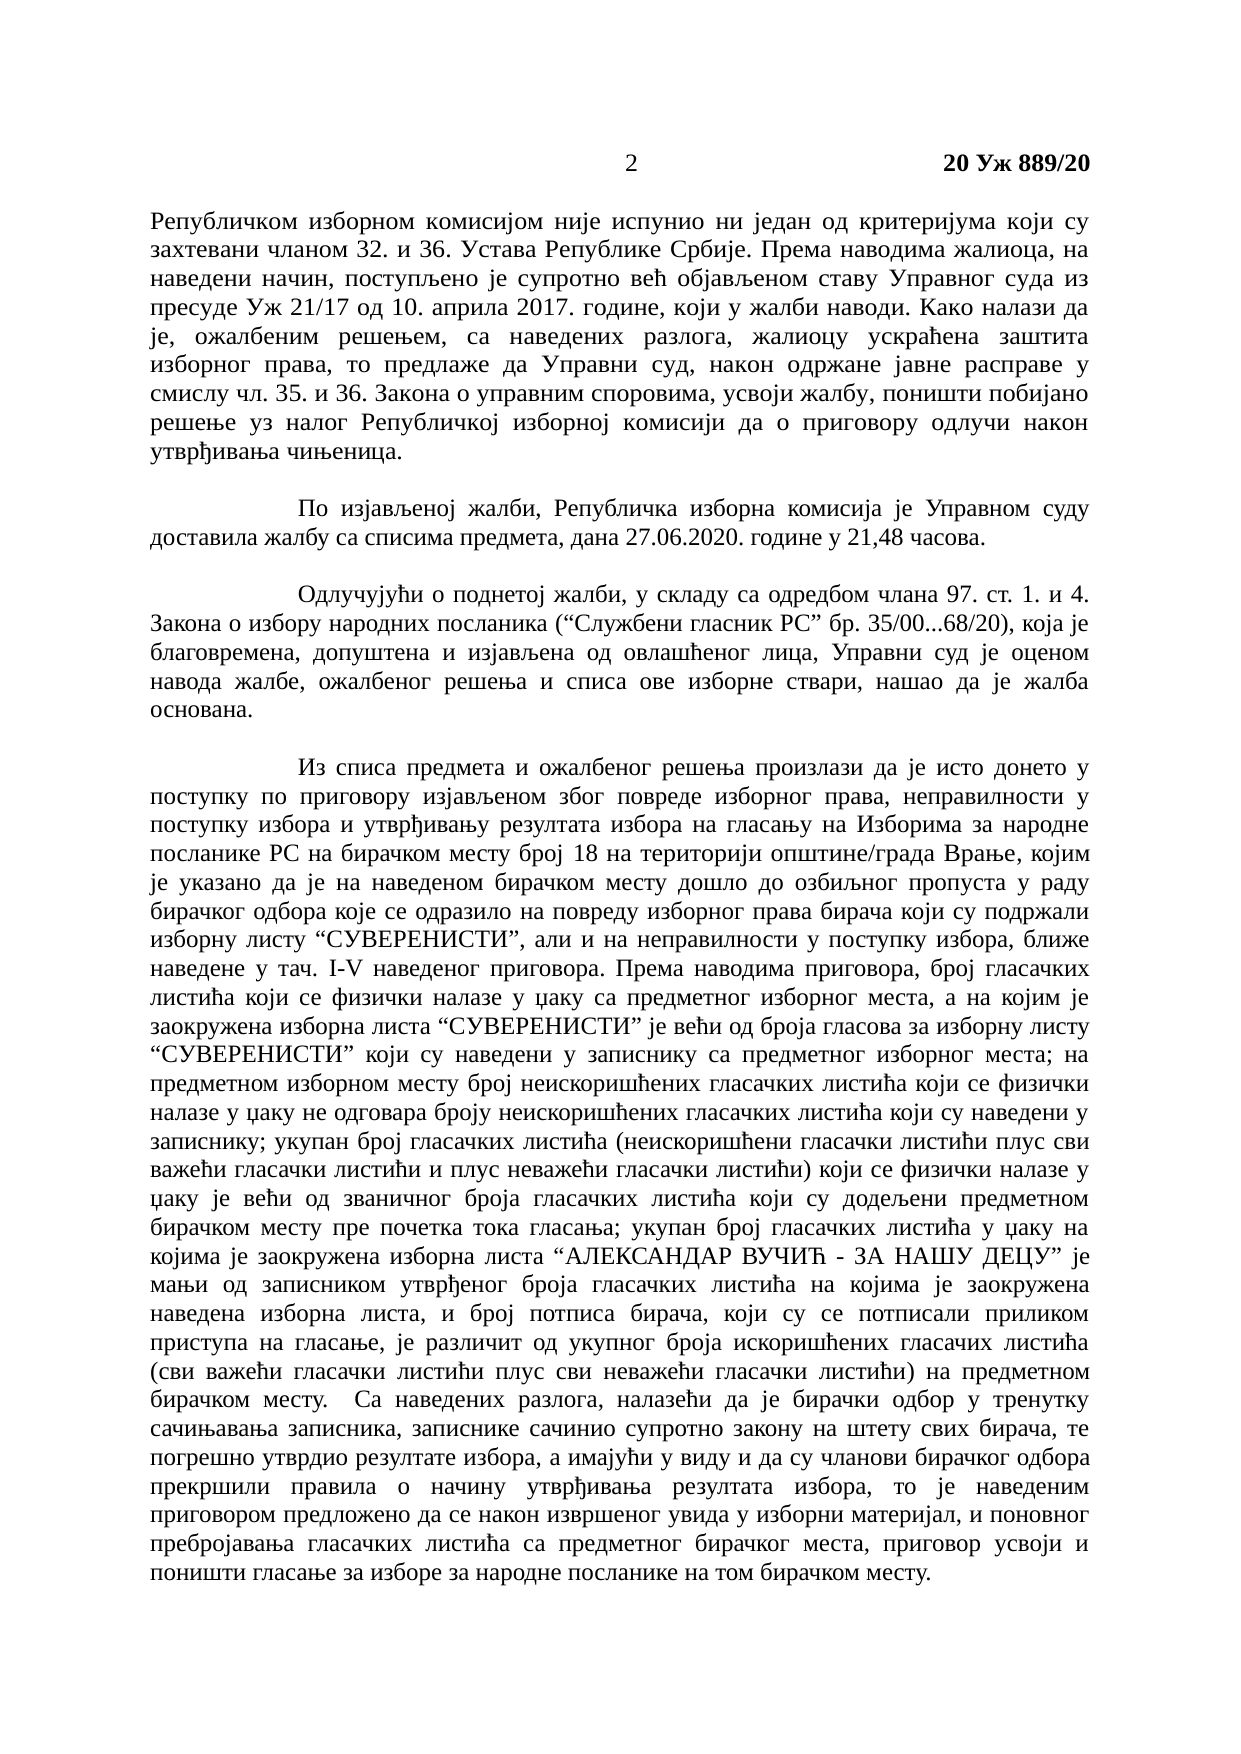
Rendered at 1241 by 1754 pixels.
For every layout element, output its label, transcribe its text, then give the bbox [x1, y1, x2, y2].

text Из списа предмета и ожалбеног решења произлази да је исто донето у поступку по приговору изјављеном због повреде изборног права, неправилности у поступку избора и утврђивању резултата избора на гласању на Изборима за народне посланике РС на бирачком месту број 18 на територији општине/града Врање, којим је указано да је на наведеном бирачком месту дошло до озбиљног пропуста у раду бирачког одбора које се одразило на повреду изборног права бирача који су подржали изборну листу “СУВЕРЕНИСТИ”, али и на неправилности у поступку избора, ближе наведене у тач. I-V наведеног приговора. Према наводима приговора, број гласачких листића који се физички налазе у џаку са предметног изборног места, а на којим је заокружена изборна листа “СУВЕРЕНИСТИ” је већи од броја гласова за изборну листу “СУВЕРЕНИСТИ” који су наведени у записнику са предметног изборног места; на предметном изборном месту број неискоришћених гласачких листића који се физички налазе у џаку не одговара броју неискоришћених гласачких листића који су наведени у записнику; укупан број гласачких листића (неискоришћени гласачки листићи плус сви важећи гласачки листићи и плус неважећи гласачки листићи) који се физички налазе у џаку је већи од званичног броја гласачких листића који су додељени предметном бирачком месту пре почетка тока гласања; укупан број гласачких листића у џаку на којима је заокружена изборна листа “АЛЕКСАНДАР ВУЧИЋ - ЗА НАШУ ДЕЦУ” је мањи од записником утврђеног броја гласачких листића на којима је заокружена наведена изборна листа, и број потписа бирача, који су се потписали приликом приступа на гласање, је различит од укупног броја искоришћених гласачих листића (сви важећи гласачки листићи плус сви неважећи гласачки листићи) на предметном бирачком месту. Са наведених разлога, налазећи да је бирачки одбор у тренутку сачињавања записника, записнике сачинио супротно закону на штету свих бирача, те погрешно утврдио резултате избора, а имајући у виду и да су чланови бирачког одбора прекршили правила о начину утврђивања резултата избора, то је наведеним приговором предложено да се након извршеног увида у изборни материјал, и поновног пребројавања гласачких листића са предметног бирачког места, приговор усвоји и поништи гласање за изборе за народне посланике на том бирачком месту. [150, 752, 1090, 1586]
text Одлучујући о поднетој жалби, у складу са одредбом члана 97. ст. 1. и 4. Закона о избору народних посланика (“Службени гласник РС” бр. 35/00...68/20), која је благовремена, допуштена и изјављена од овлашћеног лица, Управни суд је оценом навода жалбе, ожалбеног решења и списа ове изборне ствари, нашао да је жалба основана. [150, 579, 1090, 723]
text Републичком изборном комисијом није испунио ни један од критеријума који су захтевани чланом 32. и 36. Устава Републике Србије. Према наводима жалиоца, на наведени начин, поступљено је супротно већ објављеном ставу Управног суда из пресуде Уж 21/17 од 10. априла 2017. године, који у жалби наводи. Како налази да је, ожалбеним решењем, са наведених разлога, жалиоцу ускраћена заштита изборног права, то предлаже да Управни суд, након одржане јавне расправе у смислу чл. 35. и 36. Закона о управним споровима, усвоји жалбу, поништи побијано решење уз налог Републичкој изборној комисији да о приговору одлучи након утврђивања чињеница. [150, 206, 1090, 464]
text По изјављеној жалби, Републичка изборна комисија је Управном суду доставила жалбу са списима предмета, дана 27.06.2020. године у 21,48 часова. [150, 493, 1090, 551]
